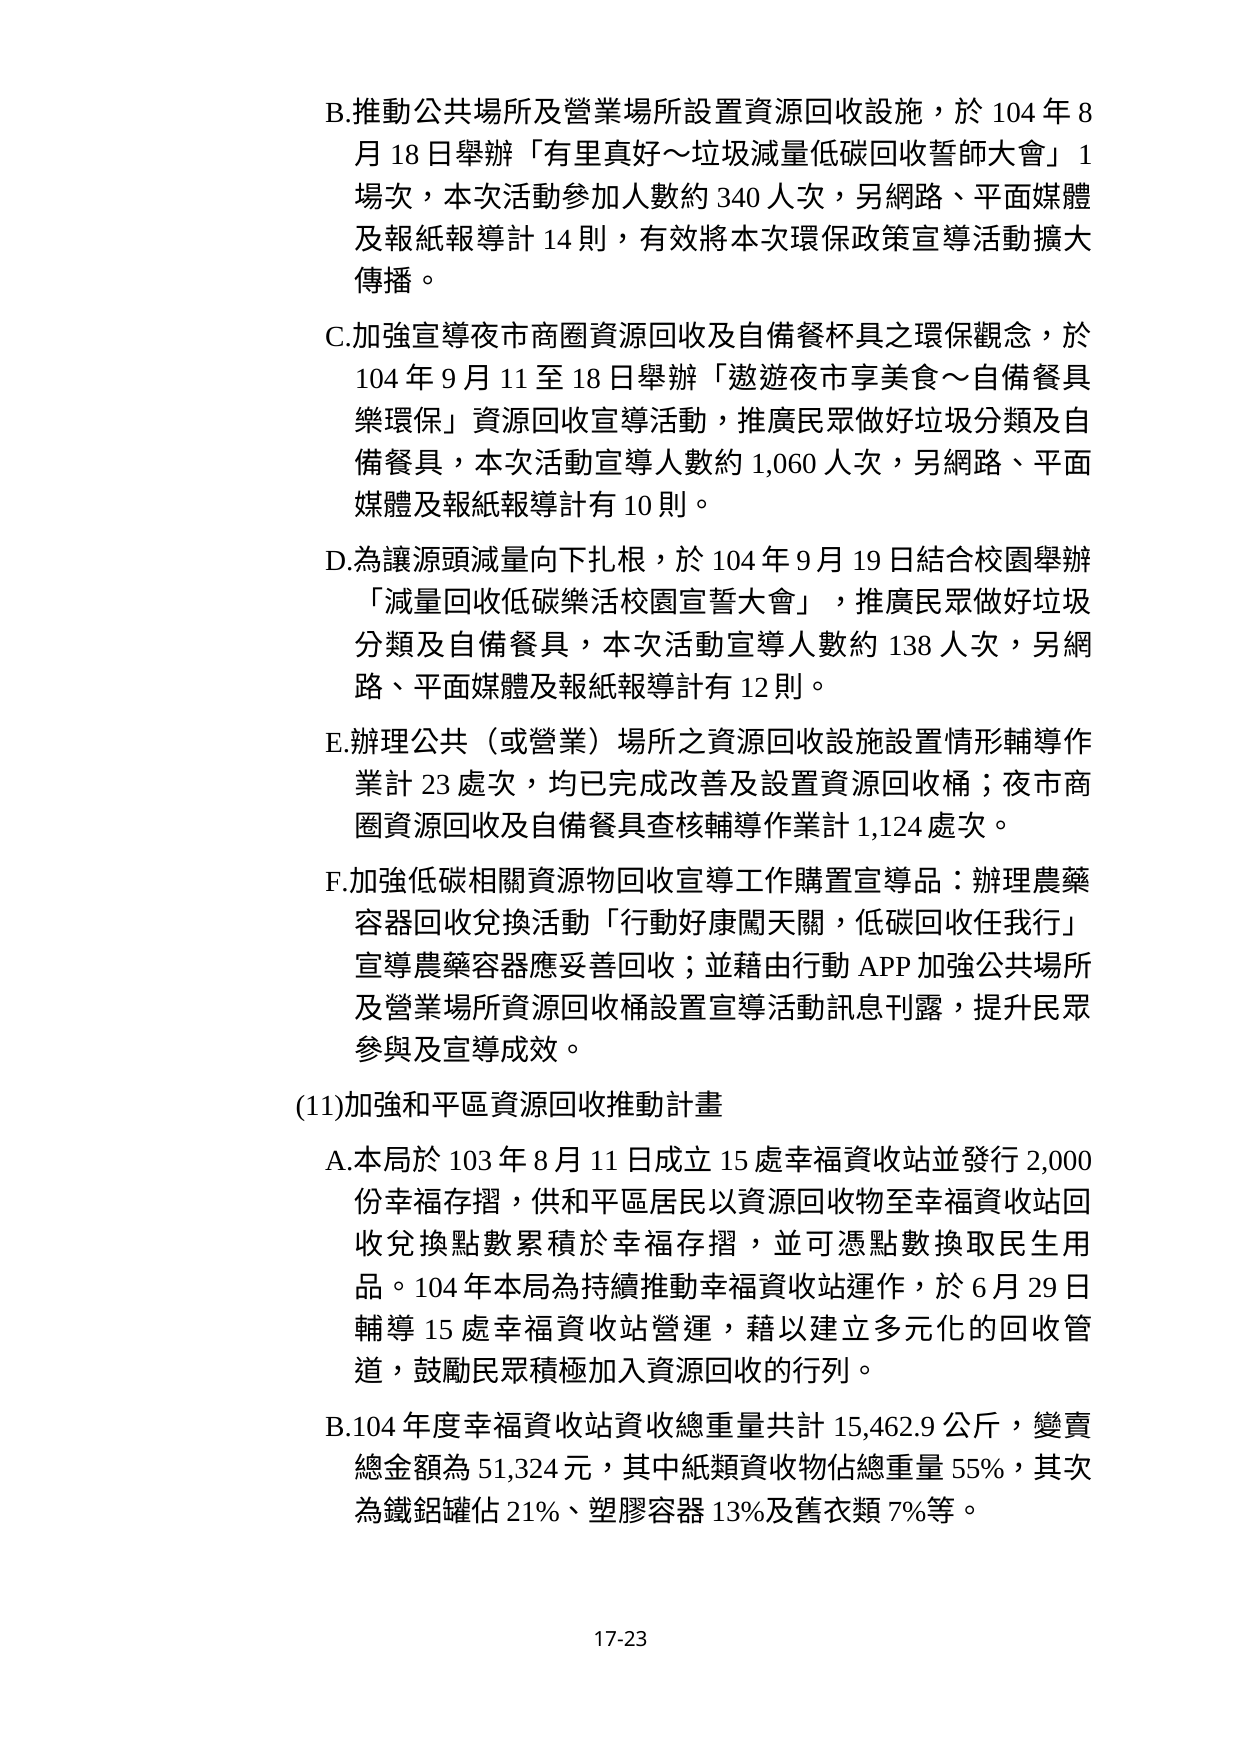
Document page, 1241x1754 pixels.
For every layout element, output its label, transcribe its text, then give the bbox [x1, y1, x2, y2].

text F.加強低碳相關資源物回收宣導工作購置宣導品：辦理農藥容器回收兌換活動「行動好康闖天關，低碳回收任我行」宣導農藥容器應妥善回收；並藉由行動APP加強公共場所及營業場所資源回收桶設置宣導活動訊息刊露，提升民眾參與及宣導成效。 [325, 858, 1092, 1069]
text (11)加強和平區資源回收推動計畫 [295, 1082, 1092, 1124]
text B.104年度幸福資收站資收總重量共計15,462.9公斤，變賣總金額為51,324元，其中紙類資收物佔總重量55%，其次為鐵鋁罐佔21%、塑膠容器13%及舊衣類7%等。 [325, 1403, 1092, 1529]
text A.本局於103年8月11日成立15處幸福資收站並發行2,000份幸福存摺，供和平區居民以資源回收物至幸福資收站回收兌換點數累積於幸福存摺，並可憑點數換取民生用品。104年本局為持續推動幸福資收站運作，於6月29日輔導15處幸福資收站營運，藉以建立多元化的回收管道，鼓勵民眾積極加入資源回收的行列。 [325, 1136, 1092, 1390]
text E.辦理公共（或營業）場所之資源回收設施設置情形輔導作業計23處次，均已完成改善及設置資源回收桶；夜市商圈資源回收及自備餐具查核輔導作業計1,124處次。 [325, 718, 1092, 845]
text C.加強宣導夜市商圈資源回收及自備餐杯具之環保觀念，於104年9月11至18日舉辦「遨遊夜市享美食～自備餐具樂環保」資源回收宣導活動，推廣民眾做好垃圾分類及自備餐具，本次活動宣導人數約1,060人次，另網路、平面媒體及報紙報導計有10則。 [325, 313, 1092, 524]
text D.為讓源頭減量向下扎根，於104年9月19日結合校園舉辦「減量回收低碳樂活校園宣誓大會」，推廣民眾做好垃圾分類及自備餐具，本次活動宣導人數約138人次，另網路、平面媒體及報紙報導計有12則。 [325, 537, 1092, 706]
text B.推動公共場所及營業場所設置資源回收設施，於104年8月18日舉辦「有里真好～垃圾減量低碳回收誓師大會」1場次，本次活動參加人數約340人次，另網路、平面媒體及報紙報導計14則，有效將本次環保政策宣導活動擴大傳播。 [325, 89, 1092, 300]
